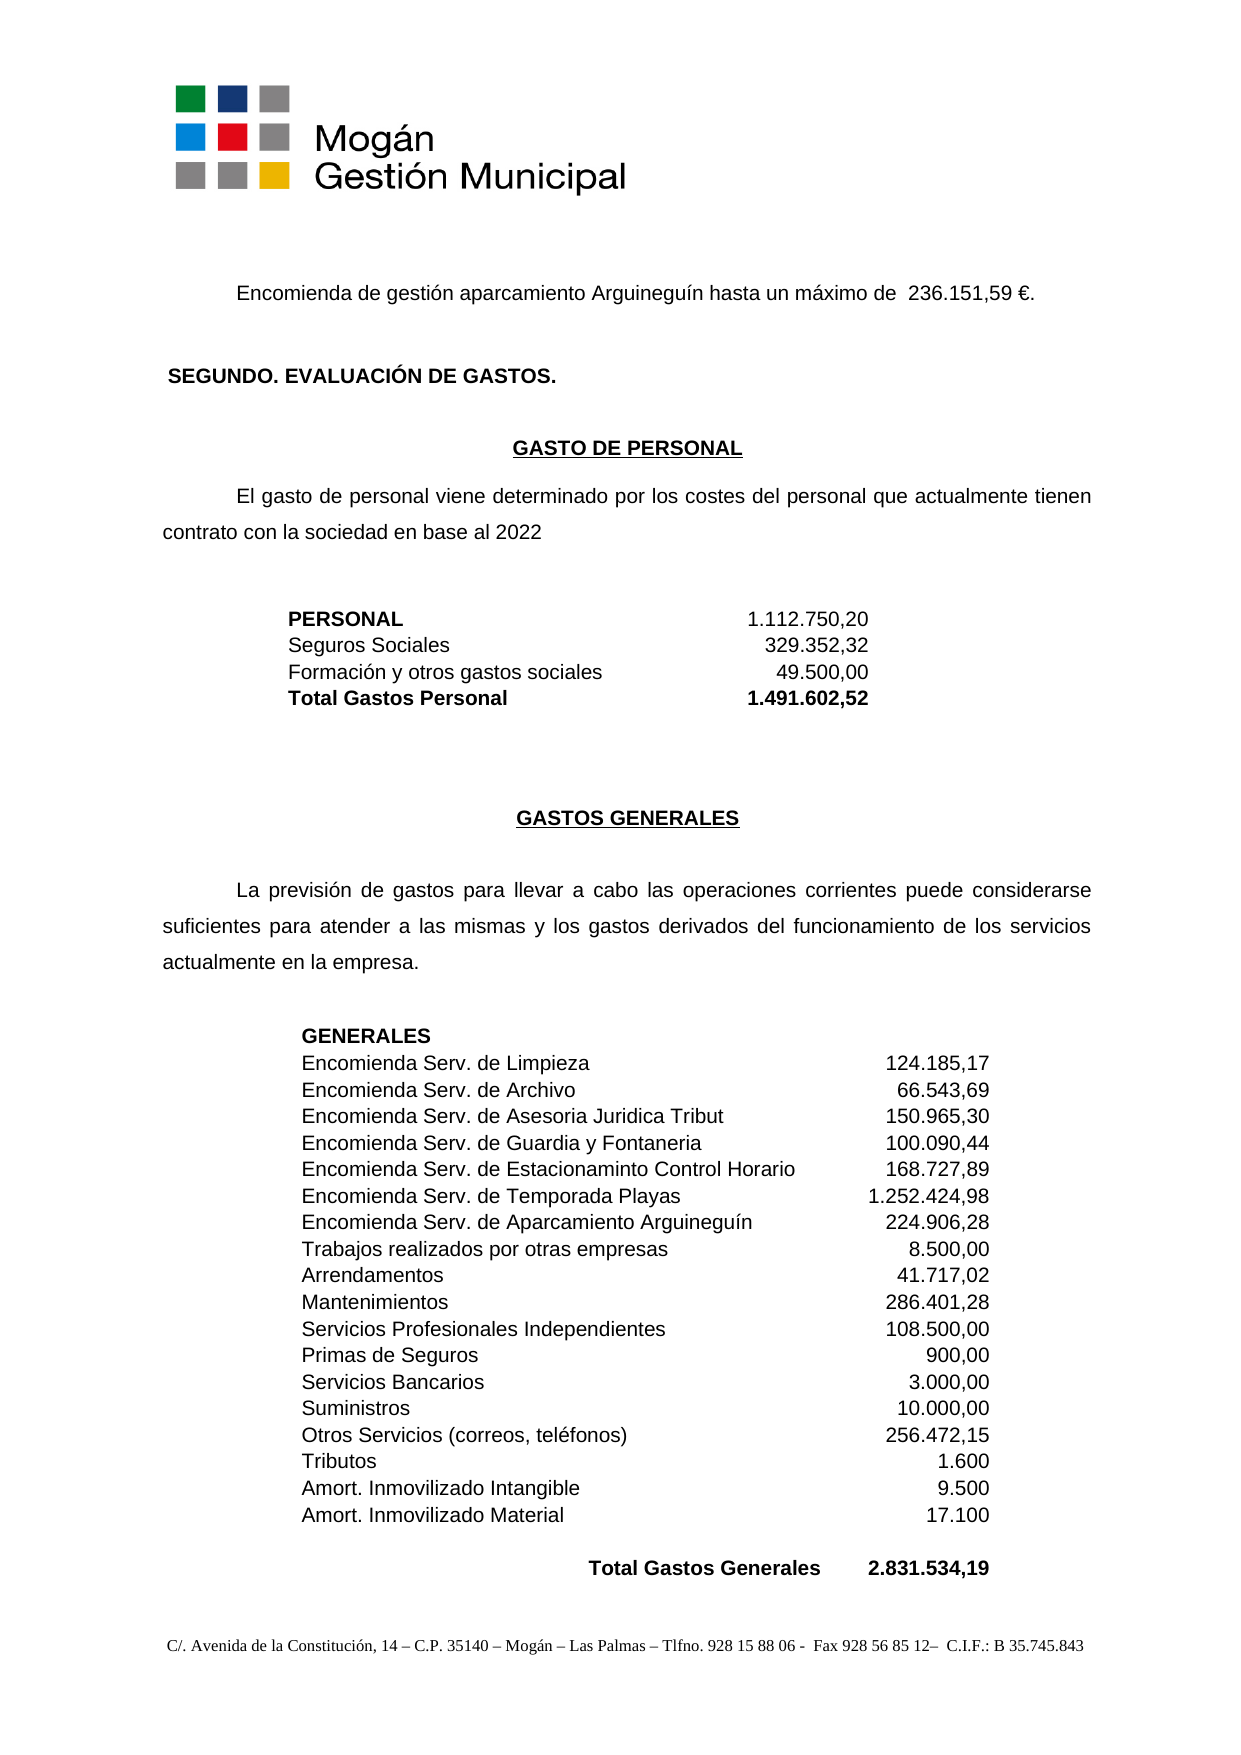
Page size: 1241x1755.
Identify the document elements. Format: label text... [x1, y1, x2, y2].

table_cell 1.252.424,98 [828, 1181, 997, 1208]
table_cell 3.000,00 [828, 1367, 997, 1393]
table_cell Servicios Bancarios [294, 1367, 828, 1393]
table_cell 1.491.602,52 [701, 684, 876, 710]
table_cell 1.112.750,20 [701, 604, 876, 631]
table_cell Seguros Sociales [281, 631, 701, 657]
table_cell Encomienda Serv. de Estacionaminto Control Horario [294, 1155, 828, 1181]
table_cell 66.543,69 [828, 1075, 997, 1101]
table_cell 256.472,15 [828, 1420, 997, 1447]
table_cell Mantenimientos [294, 1287, 828, 1314]
table_cell 1.600 [828, 1447, 997, 1473]
table_cell 124.185,17 [828, 1048, 997, 1075]
table_cell PERSONAL [281, 604, 701, 631]
text GASTOS GENERALES [162, 806, 1093, 830]
table_cell Encomienda Serv. de Temporada Playas [294, 1181, 828, 1208]
table_cell 10.000,00 [828, 1394, 997, 1420]
table_cell Amort. Inmovilizado Intangible [294, 1473, 828, 1500]
table_cell Encomienda Serv. de Guardia y Fontaneria [294, 1128, 828, 1154]
table_cell 900,00 [828, 1340, 997, 1367]
table_cell 168.727,89 [828, 1155, 997, 1181]
table_cell Encomienda Serv. de Aparcamiento Arguineguín [294, 1208, 828, 1234]
table_cell 17.100 [828, 1500, 997, 1526]
table_header [701, 580, 876, 604]
table_cell Encomienda Serv. de Limpieza [294, 1048, 828, 1075]
table_header [281, 580, 701, 604]
text GASTO DE PERSONAL [162, 436, 1093, 460]
table_cell 8.500,00 [828, 1234, 997, 1261]
table_cell Formación y otros gastos sociales [281, 657, 701, 684]
table_header [828, 1022, 997, 1048]
table_cell 286.401,28 [828, 1287, 997, 1314]
table_cell Total Gastos Generales [294, 1553, 828, 1579]
table_header GENERALES [294, 1022, 828, 1048]
table_cell 41.717,02 [828, 1261, 997, 1287]
table_cell [294, 1526, 828, 1553]
table_cell Suministros [294, 1394, 828, 1420]
table_cell Tributos [294, 1447, 828, 1473]
text La previsión de gastos para llevar a cabo las operaciones corrientes puede considerarse suficientes para atender a las mismas y los gastos derivados del funcionamiento de los servicios actualmente en la empresa. [162, 878, 1093, 974]
table_cell Servicios Profesionales Independientes [294, 1314, 828, 1340]
table_cell Encomienda Serv. de Archivo [294, 1075, 828, 1101]
table_cell 49.500,00 [701, 657, 876, 684]
table_cell 2.831.534,19 [828, 1553, 997, 1579]
table_cell 9.500 [828, 1473, 997, 1500]
table_cell 150.965,30 [828, 1101, 997, 1128]
table_cell Arrendamentos [294, 1261, 828, 1287]
text SEGUNDO. Evaluación de Gastos. [162, 364, 1093, 388]
table_cell 100.090,44 [828, 1128, 997, 1154]
table_cell [281, 710, 701, 806]
table_cell 108.500,00 [828, 1314, 997, 1340]
table_cell Total Gastos Personal [281, 684, 701, 710]
table_cell 224.906,28 [828, 1208, 997, 1234]
table_cell [828, 1526, 997, 1553]
table_cell Amort. Inmovilizado Material [294, 1500, 828, 1526]
table_cell 329.352,32 [701, 631, 876, 657]
table_cell Primas de Seguros [294, 1340, 828, 1367]
table_cell [701, 710, 876, 806]
table_cell Trabajos realizados por otras empresas [294, 1234, 828, 1261]
text Encomienda de gestión aparcamiento Arguineguín hasta un máximo de 236.151,59 €. [162, 281, 1093, 304]
table_cell Encomienda Serv. de Asesoria Juridica Tribut [294, 1101, 828, 1128]
table_cell Otros Servicios (correos, teléfonos) [294, 1420, 828, 1447]
text El gasto de personal viene determinado por los costes del personal que actualmente tienen contrato con la sociedad en base al 2022 [162, 484, 1093, 544]
